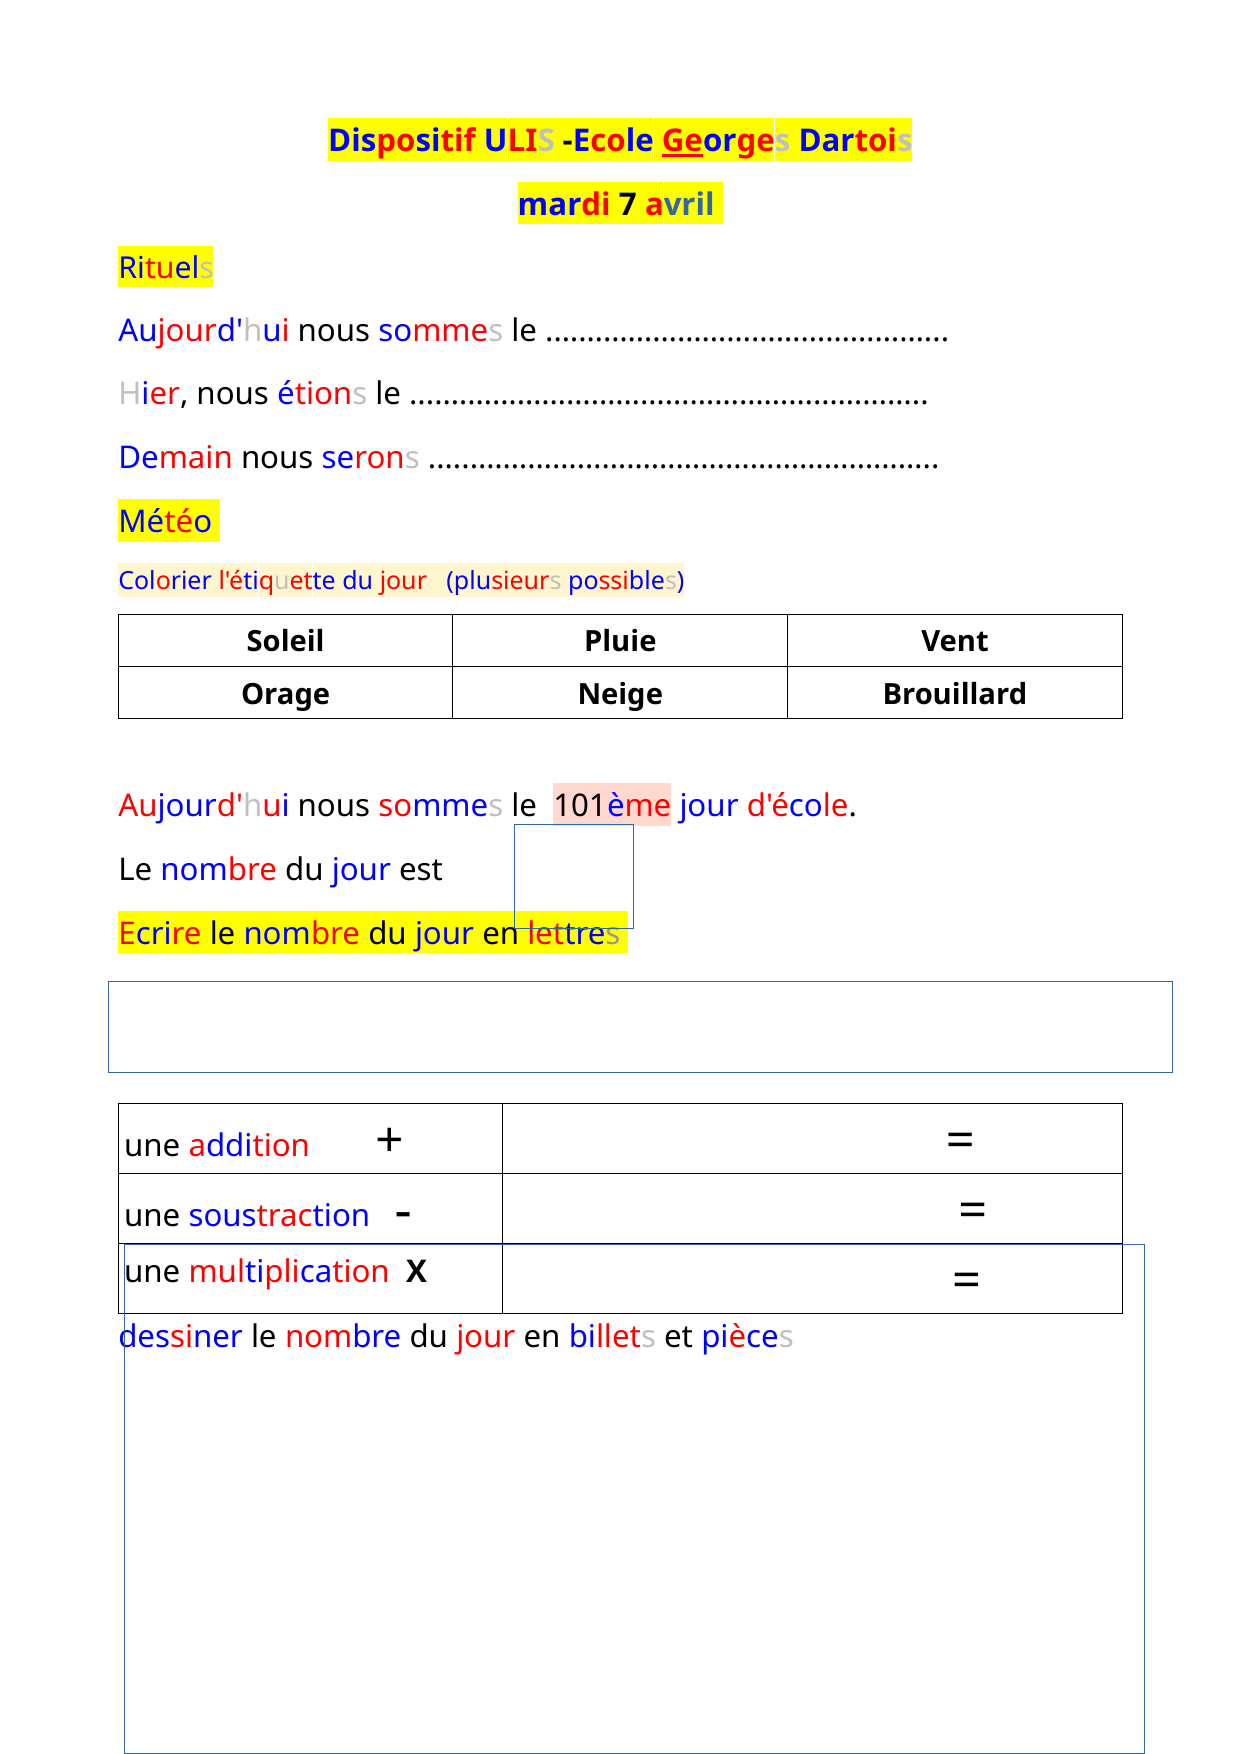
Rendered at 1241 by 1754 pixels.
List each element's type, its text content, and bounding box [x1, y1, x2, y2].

table_header = [503, 1104, 1122, 1172]
table_cell = [503, 1174, 1122, 1242]
text Aujourd'hui nous sommes le 101ème jour d'école. [118, 783, 1122, 826]
text dessiner le nombre du jour en billets et pièces [125, 1314, 1122, 1356]
table_cell une multiplication X [125, 1245, 502, 1312]
table_header Pluie [453, 615, 787, 666]
text Ecrire le nombre du jour en lettres [118, 911, 1122, 953]
text [515, 847, 633, 890]
text [634, 847, 1122, 890]
table_cell Brouillard [788, 667, 1122, 718]
table_header Soleil [119, 615, 452, 666]
text mardi 7 avril [118, 182, 1122, 224]
table_header Vent [788, 615, 1122, 666]
table_cell = [503, 1245, 1122, 1312]
text Le nombre du jour est [118, 847, 514, 890]
text Colorier l'étiquette du jour (plusieurs possibles) [118, 563, 1122, 597]
text Hier, nous étions le ....………………………………………………….. [118, 371, 1122, 414]
table_cell Neige [453, 667, 787, 718]
table_cell Orage [119, 667, 452, 718]
table_header une addition + [119, 1104, 502, 1172]
text Dispositif ULIS -Ecole Georges Dartois [118, 118, 1122, 161]
text Météo [118, 499, 1122, 542]
text Demain nous serons ......……………………………………………….. [118, 435, 1122, 478]
table_cell une soustraction - [119, 1174, 502, 1242]
text Aujourd'hui nous sommes le .………………………………………... [118, 307, 1122, 350]
text Rituels [118, 246, 1122, 287]
